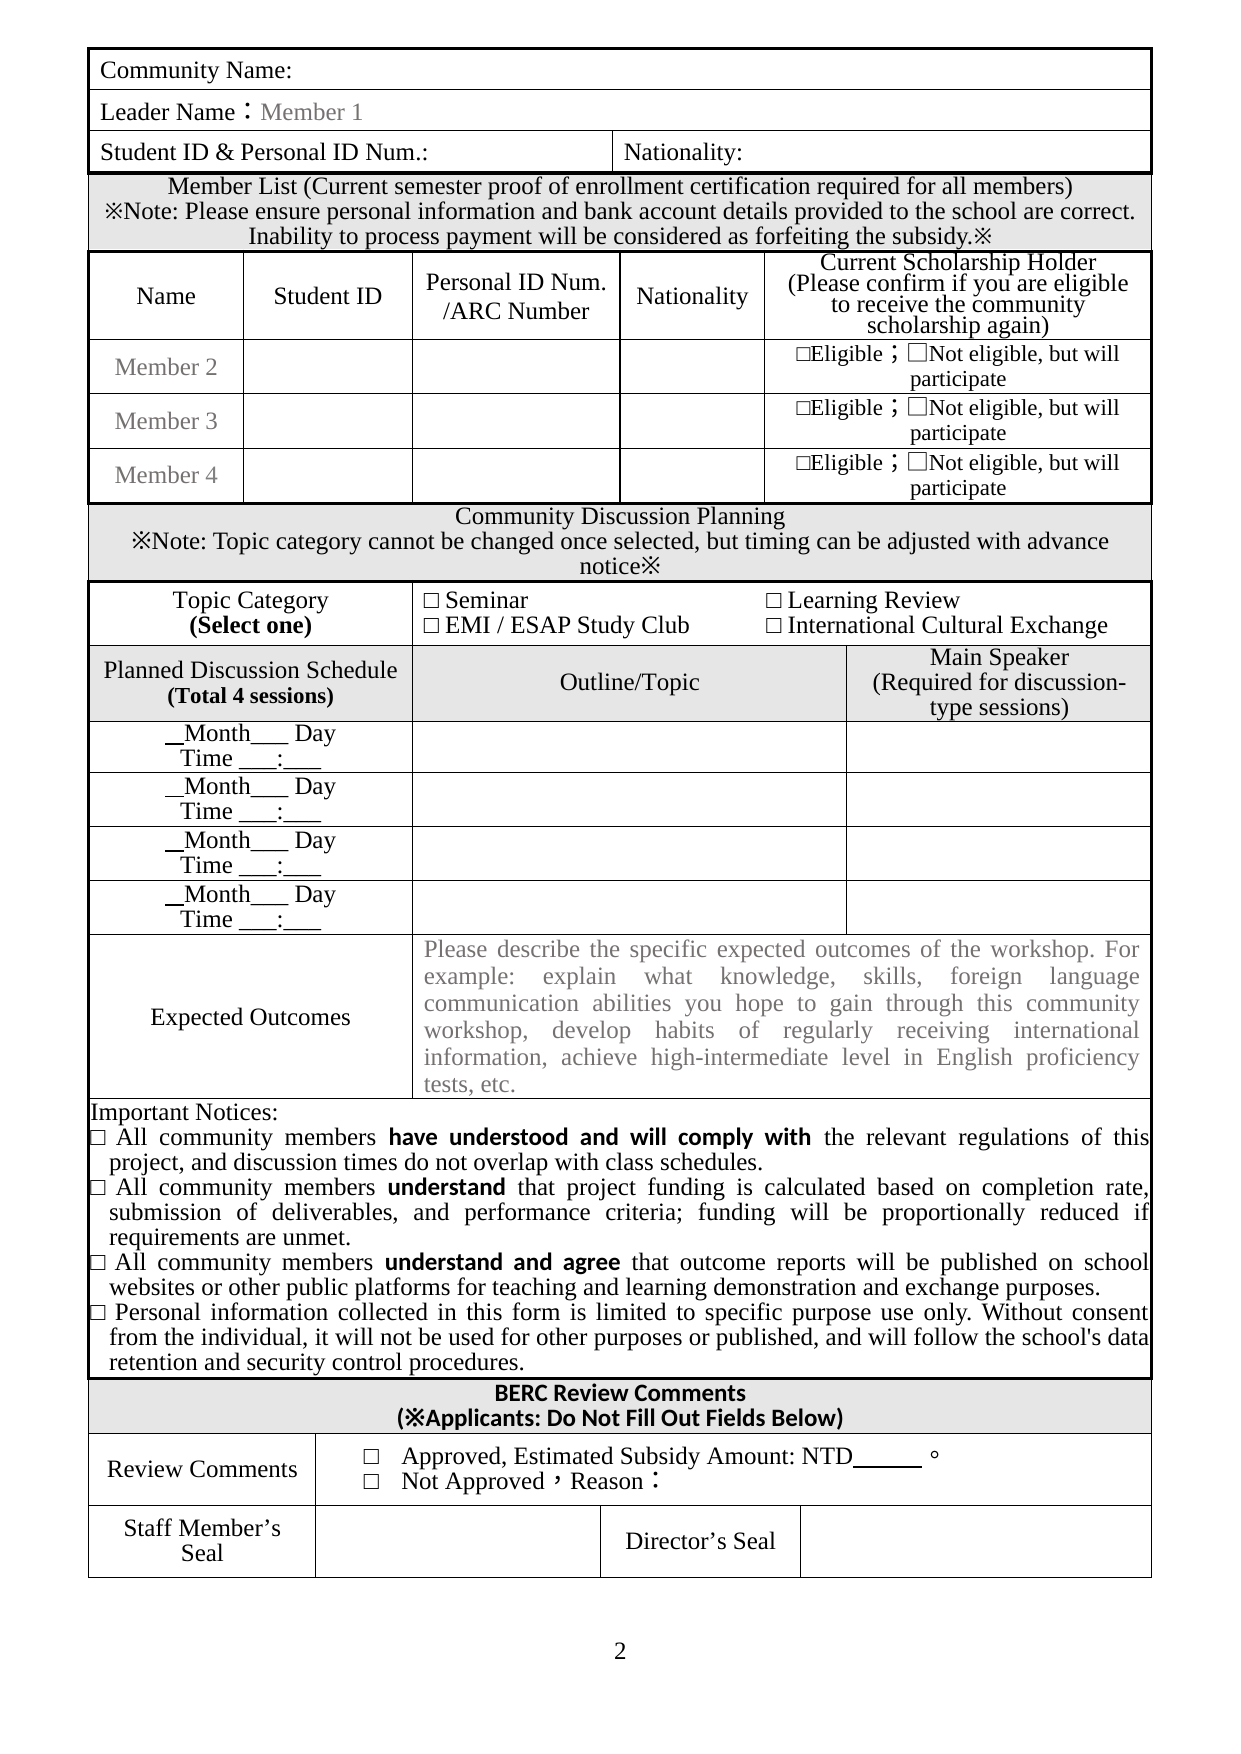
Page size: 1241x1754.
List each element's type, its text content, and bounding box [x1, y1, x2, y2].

table_cell Planned Discussion Schedule (Total 4 sessions) [90, 646, 412, 721]
table_cell □Eligible；□Not eligible, but will participate [765, 449, 1150, 502]
table_cell Month___ Day Time ___:___ [90, 827, 412, 880]
table_cell Review Comments [89, 1434, 315, 1505]
table_cell □Eligible；□Not eligible, but will participate [765, 394, 1150, 447]
table_cell [244, 449, 412, 502]
table_cell [621, 340, 764, 393]
table_cell Student ID [244, 253, 412, 339]
table_cell [413, 722, 846, 772]
table_cell Main Speaker (Required for discussion-type sessions) [847, 646, 1150, 721]
table_cell Member 3 [90, 394, 243, 447]
table_cell Member 4 [90, 449, 243, 502]
table_cell [847, 773, 1150, 826]
table_cell □ Seminar □ EMI / ESAP Study Club [413, 583, 764, 645]
table_cell [413, 394, 619, 447]
table_cell Nationality: [613, 131, 1150, 171]
table_cell [413, 449, 619, 502]
table_cell Topic Category (Select one) [90, 583, 412, 645]
table_cell Month___ Day Time ___:___ [90, 722, 412, 772]
table_cell Community Discussion Planning ※Note: Topic category cannot be changed once selected, but timing can be adjusted with advance notice※ [89, 505, 1151, 580]
table_cell [413, 340, 619, 393]
table_cell BERC Review Comments (※Applicants: Do Not Fill Out Fields Below) [89, 1380, 1151, 1433]
table_cell [621, 394, 764, 447]
table_cell [413, 773, 846, 826]
table_cell Outline/Topic [413, 646, 846, 721]
table_cell [244, 394, 412, 447]
table_cell Director’s Seal [601, 1506, 800, 1577]
table_cell [847, 722, 1150, 772]
table_cell Staff Member’s Seal [89, 1506, 315, 1577]
table_cell Student ID & Personal ID Num.: [90, 131, 612, 171]
table_cell □ Learning Review □ International Cultural Exchange [765, 583, 1150, 645]
table_cell Name [90, 253, 243, 339]
table_cell [847, 827, 1150, 880]
table_cell [244, 340, 412, 393]
table_cell Please describe the specific expected outcomes of the workshop. For example: explain what knowledge, skills, foreign language communication abilities you hope to gain through this community workshop, develop habits of regularly receiving international information, achieve high-intermediate level in English proficiency tests, etc. [413, 935, 1150, 1098]
table_header Community Name: [90, 50, 1150, 89]
table_cell [413, 881, 846, 934]
table_cell Leader Name：Member 1 [90, 90, 1150, 130]
table_cell [847, 881, 1150, 934]
table_cell [413, 827, 846, 880]
table_cell □Eligible；□Not eligible, but will participate [765, 340, 1150, 393]
table_cell [316, 1506, 600, 1577]
table_cell Personal ID Num. /ARC Number [413, 253, 619, 339]
table_cell Nationality [621, 253, 764, 339]
table_cell Approved, Estimated Subsidy Amount: NTD 。 Not Approved，Reason： [316, 1434, 1151, 1505]
table_cell Month___ Day Time ___:___ [90, 773, 412, 826]
table_cell [621, 449, 764, 502]
table_cell Current Scholarship Holder (Please confirm if you are eligible to receive the community scholarship again) [765, 253, 1150, 339]
table_cell [801, 1506, 1151, 1577]
table_cell Important Notices: □ All community members have understood and will comply with the relevant regulations of this project, and discussion times do not overlap with class schedules. □ All community members understand that project funding is calculated based on completion rate, submission of deliverables, and performance criteria; funding will be proportionally reduced if requirements are unmet. □ All community members understand and agree that outcome reports will be published on school websites or other public platforms for teaching and learning demonstration and exchange purposes. □ Personal information collected in this form is limited to specific purpose use only. Without consent from the individual, it will not be used for other purposes or published, and will follow the school's data retention and security control procedures. [90, 1099, 1150, 1377]
table_cell Member List (Current semester proof of enrollment certification required for all members) ※Note: Please ensure personal information and bank account details provided to the school are correct. Inability to process payment will be considered as forfeiting the subsidy.※ [89, 175, 1151, 249]
table_cell Expected Outcomes [90, 935, 412, 1098]
table_cell Member 2 [90, 340, 243, 393]
table_cell Month___ Day Time ___:___ [90, 881, 412, 934]
